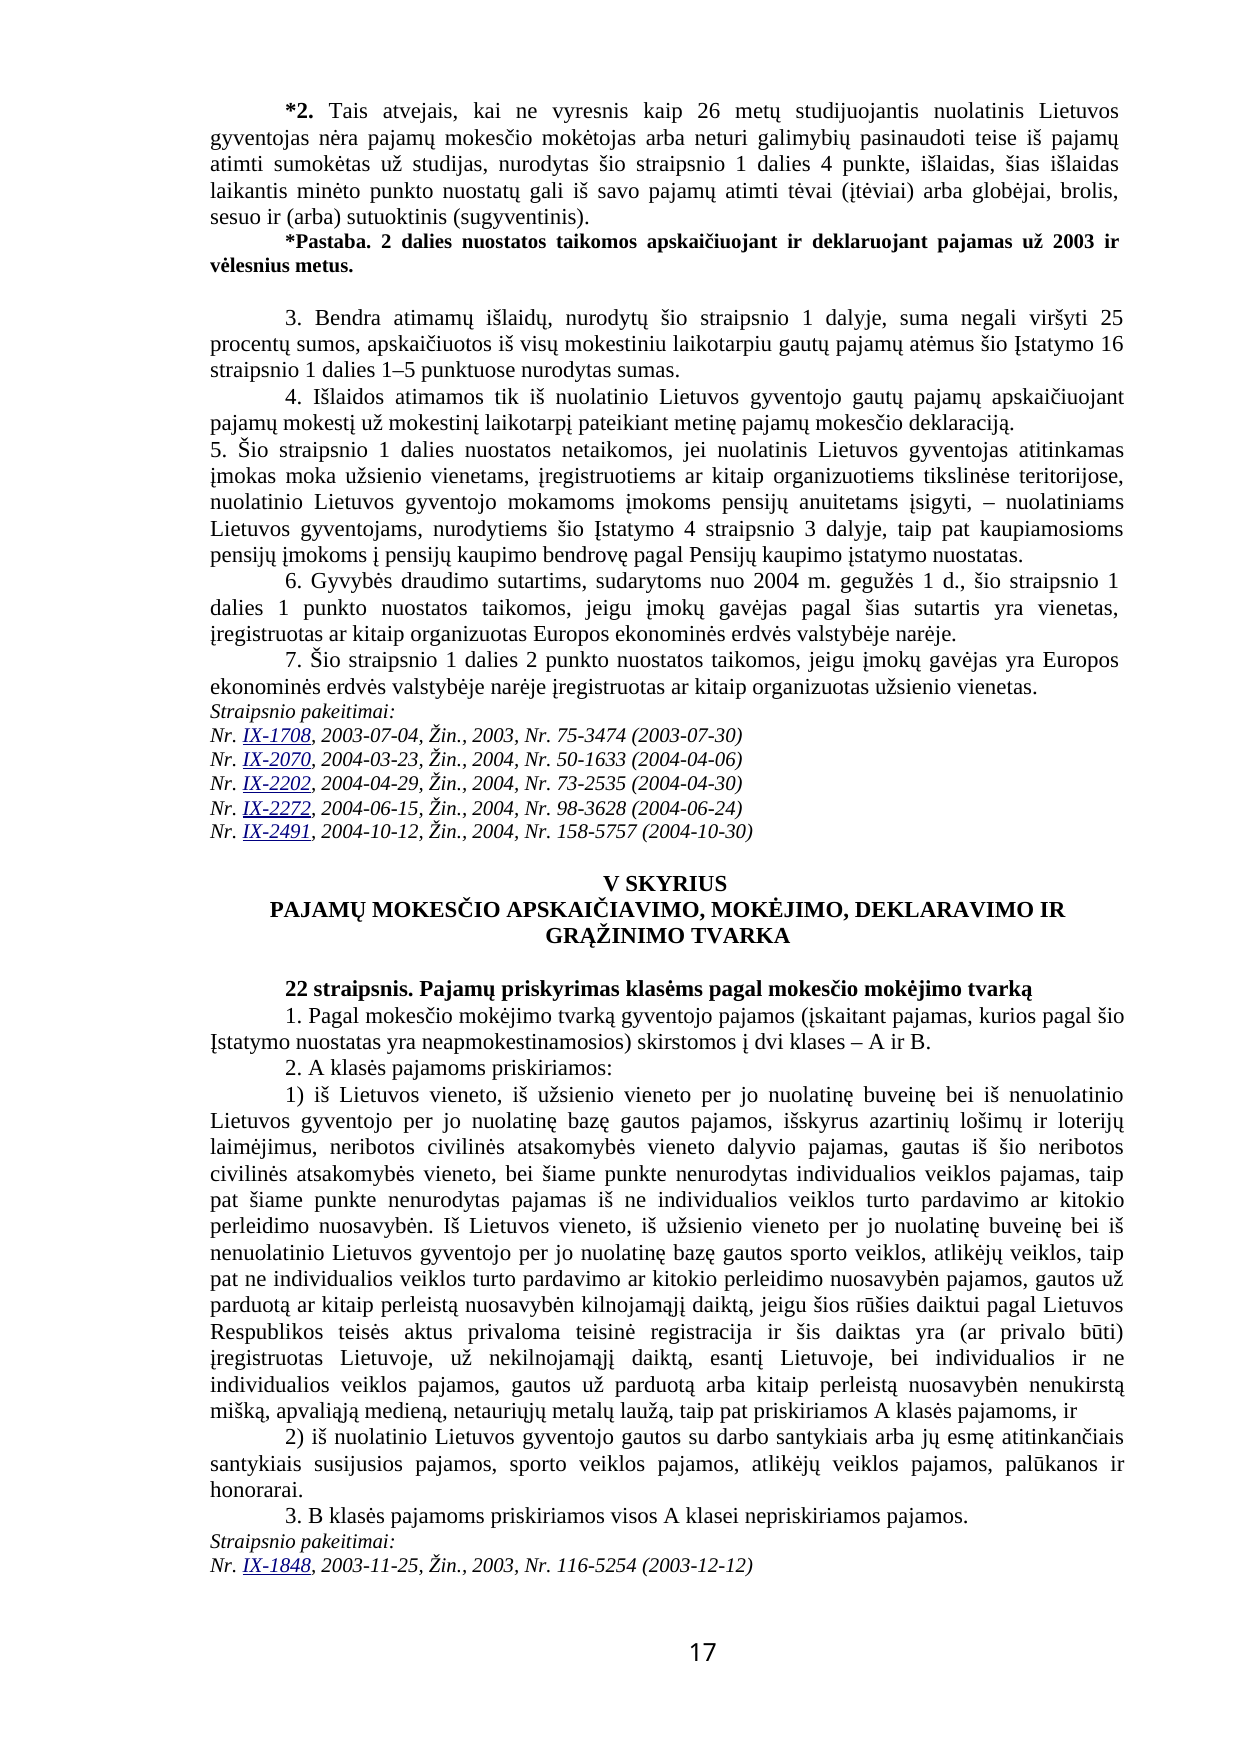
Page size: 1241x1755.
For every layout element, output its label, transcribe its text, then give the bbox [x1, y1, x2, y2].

text Nr. IX-2070, 2004-03-23, Žin., 2004, Nr. 50-1633 (2004-04-06) [210, 747, 1120, 771]
text 2) iš nuolatinio Lietuvos gyventojo gautos su darbo santykiais arba jų esmę atitinkančiais santykiais susijusios pajamos, sporto veiklos pajamos, atlikėjų veiklos pajamos, palūkanos ir honorarai. [210, 1423, 1126, 1502]
text Nr. IX-2272, 2004-06-15, Žin., 2004, Nr. 98-3628 (2004-06-24) [210, 795, 1120, 819]
text 22 straipsnis. Pajamų priskyrimas klasėms pagal mokesčio mokėjimo tvarką [210, 975, 1126, 1002]
text Straipsnio pakeitimai: [210, 699, 1126, 723]
text Nr. IX-1848, 2003-11-25, Žin., 2003, Nr. 116-5254 (2003-12-12) [210, 1553, 1120, 1577]
text 7. Šio straipsnio 1 dalies 2 punkto nuostatos taikomos, jeigu įmokų gavėjas yra Europos ekonominės erdvės valstybėje narėje įregistruotas ar kitaip organizuotas užsienio vienetas. [210, 646, 1120, 699]
text Nr. IX-2491, 2004-10-12, Žin., 2004, Nr. 158-5757 (2004-10-30) [210, 819, 1120, 843]
subtitle 5. Šio straipsnio 1 dalies nuostatos netaikomos, jei nuolatinis Lietuvos gyventojas atitinkamas įmokas moka užsienio vienetams, įregistruotiems ar kitaip organizuotiems tikslinėse teritorijose, nuolatinio Lietuvos gyventojo mokamoms įmokoms pensijų anuitetams įsigyti, – nuolatiniams Lietuvos gyventojams, nurodytiems šio Įstatymo 4 straipsnio 3 dalyje, taip pat kaupiamosioms pensijų įmokoms į pensijų kaupimo bendrovę pagal Pensijų kaupimo įstatymo nuostatas. [210, 436, 1126, 567]
text V SKYRIUS [210, 870, 1126, 896]
text Nr. IX-1708, 2003-07-04, Žin., 2003, Nr. 75-3474 (2003-07-30) [210, 723, 1120, 747]
text 4. Išlaidos atimamos tik iš nuolatinio Lietuvos gyventojo gautų pajamų apskaičiuojant pajamų mokestį už mokestinį laikotarpį pateikiant metinę pajamų mokesčio deklaraciją. [210, 383, 1126, 436]
text 6. Gyvybės draudimo sutartims, sudarytoms nuo 2004 m. gegužės 1 d., šio straipsnio 1 dalies 1 punkto nuostatos taikomos, jeigu įmokų gavėjas pagal šias sutartis yra vienetas, įregistruotas ar kitaip organizuotas Europos ekonominės erdvės valstybėje narėje. [210, 567, 1120, 646]
text 1) iš Lietuvos vieneto, iš užsienio vieneto per jo nuolatinę buveinę bei iš nenuolatinio Lietuvos gyventojo per jo nuolatinę bazę gautos pajamos, išskyrus azartinių lošimų ir loterijų laimėjimus, neribotos civilinės atsakomybės vieneto dalyvio pajamas, gautas iš šio neribotos civilinės atsakomybės vieneto, bei šiame punkte nenurodytas individualios veiklos pajamas, taip pat šiame punkte nenurodytas pajamas iš ne individualios veiklos turto pardavimo ar kitokio perleidimo nuosavybėn. Iš Lietuvos vieneto, iš užsienio vieneto per jo nuolatinę buveinę bei iš nenuolatinio Lietuvos gyventojo per jo nuolatinę bazę gautos sporto veiklos, atlikėjų veiklos, taip pat ne individualios veiklos turto pardavimo ar kitokio perleidimo nuosavybėn pajamos, gautos už parduotą ar kitaip perleistą nuosavybėn kilnojamąjį daiktą, jeigu šios rūšies daiktui pagal Lietuvos Respublikos teisės aktus privaloma teisinė registracija ir šis daiktas yra (ar privalo būti) įregistruotas Lietuvoje, už nekilnojamąjį daiktą, esantį Lietuvoje, bei individualios ir ne individualios veiklos pajamos, gautos už parduotą arba kitaip perleistą nuosavybėn nenukirstą mišką, apvaliąją medieną, netauriųjų metalų laužą, taip pat priskiriamos A klasės pajamoms, ir [210, 1081, 1126, 1423]
text *Pastaba. 2 dalies nuostatos taikomos apskaičiuojant ir deklaruojant pajamas už 2003 ir vėlesnius metus. [210, 229, 1120, 277]
text 1. Pagal mokesčio mokėjimo tvarką gyventojo pajamos (įskaitant pajamas, kurios pagal šio Įstatymo nuostatas yra neapmokestinamosios) skirstomos į dvi klases – A ir B. [210, 1002, 1126, 1054]
text 2. A klasės pajamoms priskiriamos: [210, 1054, 1126, 1081]
text Nr. IX-2202, 2004-04-29, Žin., 2004, Nr. 73-2535 (2004-04-30) [210, 771, 1120, 795]
text *2. Tais atvejais, kai ne vyresnis kaip 26 metų studijuojantis nuolatinis Lietuvos gyventojas nėra pajamų mokesčio mokėtojas arba neturi galimybių pasinaudoti teise iš pajamų atimti sumokėtas už studijas, nurodytas šio straipsnio 1 dalies 4 punkte, išlaidas, šias išlaidas laikantis minėto punkto nuostatų gali iš savo pajamų atimti tėvai (įtėviai) arba globėjai, brolis, sesuo ir (arba) sutuoktinis (sugyventinis). [210, 98, 1120, 229]
text 3. Bendra atimamų išlaidų, nurodytų šio straipsnio 1 dalyje, suma negali viršyti 25 procentų sumos, apskaičiuotos iš visų mokestiniu laikotarpiu gautų pajamų atėmus šio Įstatymo 16 straipsnio 1 dalies 1–5 punktuose nurodytas sumas. [210, 304, 1126, 383]
text Straipsnio pakeitimai: [210, 1529, 1120, 1553]
text PAJAMŲ MOKESČIO APSKAIČIAVIMO, MOKĖJIMO, DEKLARAVIMO IR GRĄŽINIMO TVARKA [210, 896, 1126, 949]
text 3. B klasės pajamoms priskiriamos visos A klasei nepriskiriamos pajamos. [210, 1502, 1126, 1529]
